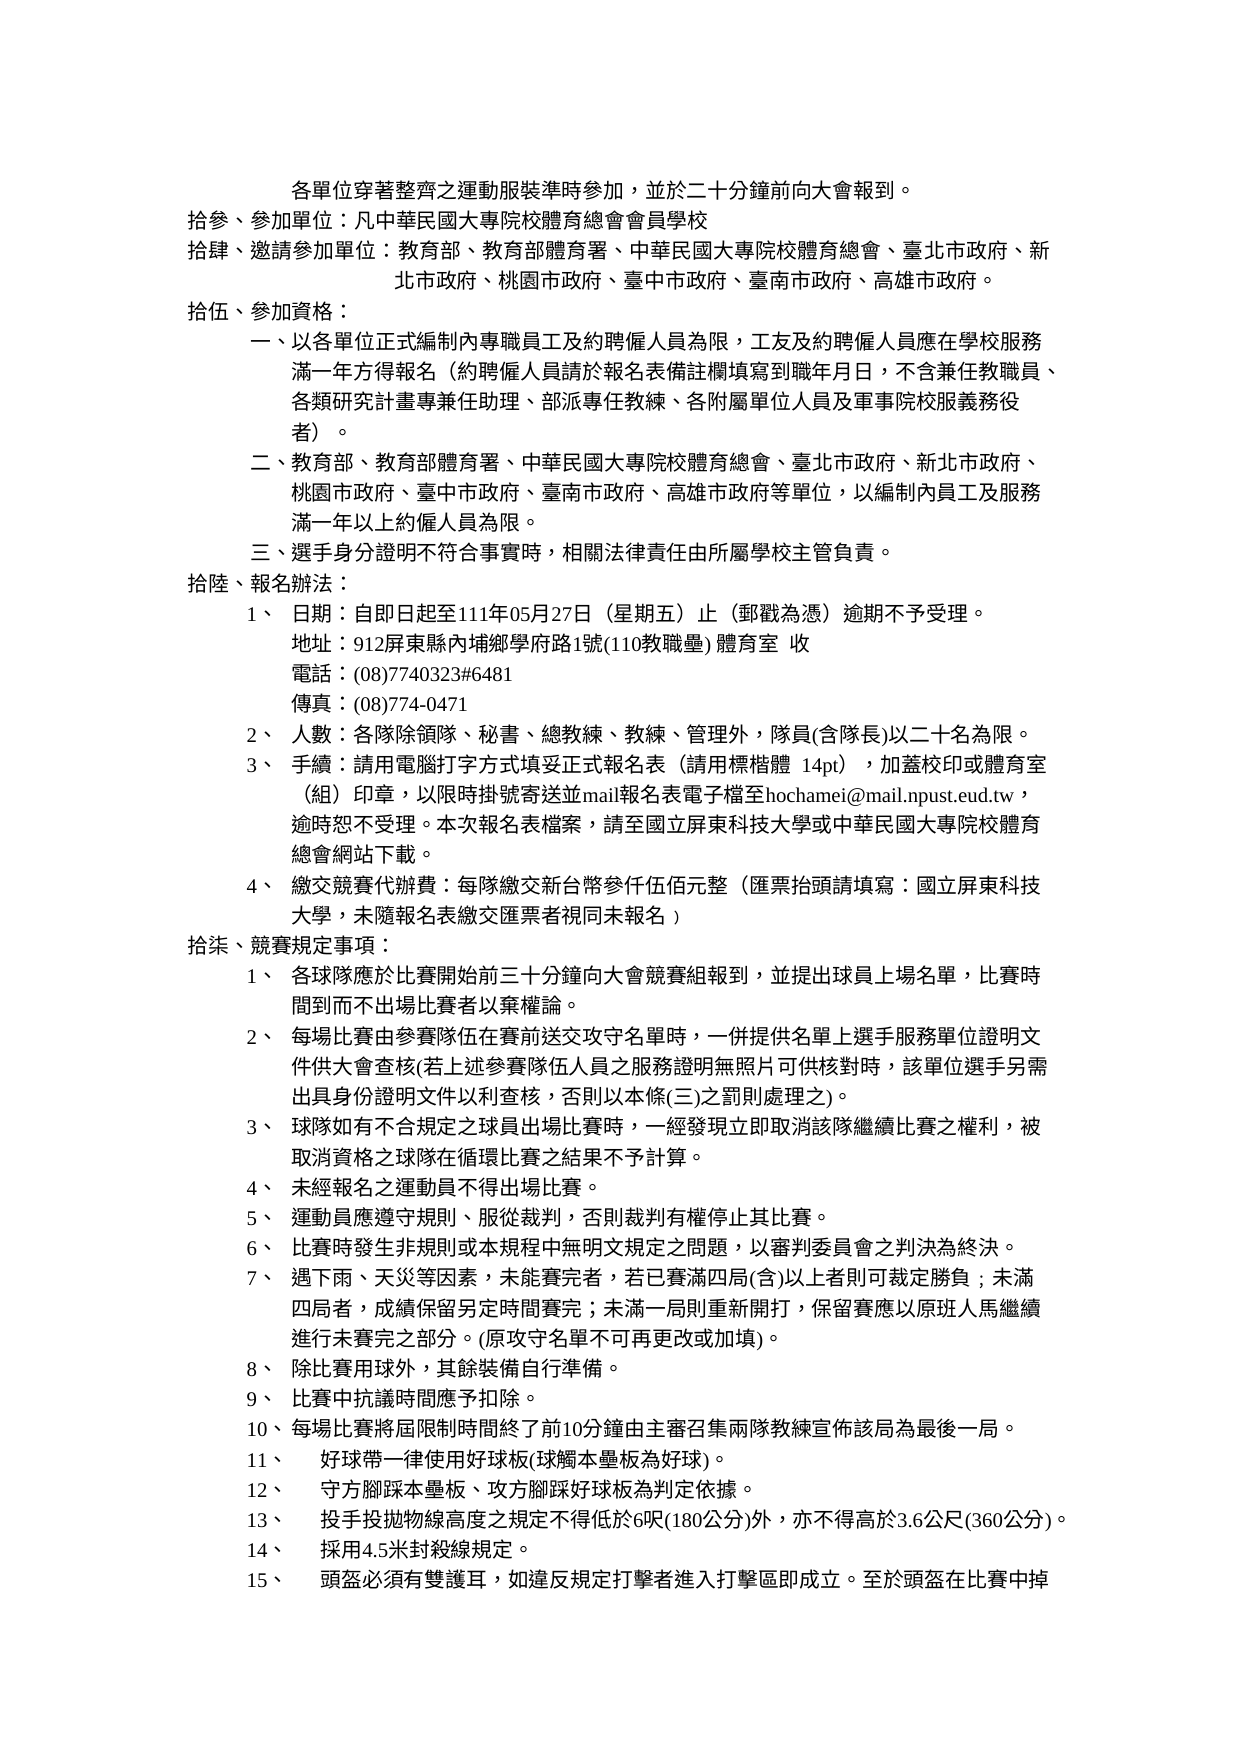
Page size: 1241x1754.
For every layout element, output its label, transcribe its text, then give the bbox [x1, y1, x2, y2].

text 三、選手身分證明不符合事實時，相關法律責任由所屬學校主管負責。 [187, 537, 1053, 567]
list 各球隊應於比賽開始前三十分鐘向大會競賽組報到，並提出球員上場名單，比賽時間到而不出場比賽者以棄權論。 [246, 959, 1053, 1020]
list 每場比賽將屆限制時間終了前10分鐘由主審召集兩隊教練宣佈該局為最後一局。 [246, 1413, 1053, 1443]
list 遇下雨、天災等因素，未能賽完者，若已賽滿四局(含)以上者則可裁定勝負﹔未滿四局者，成績保留另定時間賽完；未滿一局則重新開打，保留賽應以原班人馬繼續進行未賽完之部分。(原攻守名單不可再更改或加填)。 [246, 1262, 1053, 1352]
list 球隊如有不合規定之球員出場比賽時，一經發現立即取消該隊繼續比賽之權利，被取消資格之球隊在循環比賽之結果不予計算。 [246, 1111, 1053, 1171]
text 拾伍、參加資格： [187, 295, 1053, 325]
text 地址：912屏東縣內埔鄉學府路1號(110教職壘) 體育室 收 [291, 627, 1053, 657]
text 拾肆、邀請參加單位：教育部、教育部體育署、中華民國大專院校體育總會、臺北市政府、新北市政府、桃園市政府、臺中市政府、臺南市政府、高雄市政府。 [187, 234, 1053, 295]
list 每場比賽由參賽隊伍在賽前送交攻守名單時，一併提供名單上選手服務單位證明文件供大會查核(若上述參賽隊伍人員之服務證明無照片可供核對時，該單位選手另需出具身份證明文件以利查核，否則以本條(三)之罰則處理之)。 [246, 1020, 1053, 1111]
text 拾參、參加單位：凡中華民國大專院校體育總會會員學校 [187, 204, 1053, 234]
text 二、教育部、教育部體育署、中華民國大專院校體育總會、臺北市政府、新北市政府、桃園市政府、臺中市政府、臺南市政府、高雄市政府等單位，以編制內員工及服務滿一年以上約僱人員為限。 [187, 446, 1053, 537]
list 運動員應遵守規則、服從裁判，否則裁判有權停止其比賽。 [246, 1201, 1053, 1231]
list 繳交競賽代辦費：每隊繳交新台幣參仟伍佰元整（匯票抬頭請填寫：國立屏東科技大學，未隨報名表繳交匯票者視同未報名﹚ [246, 869, 1053, 929]
text 一、以各單位正式編制內專職員工及約聘僱人員為限，工友及約聘僱人員應在學校服務滿一年方得報名（約聘僱人員請於報名表備註欄填寫到職年月日，不含兼任教職員、各類研究計畫專兼任助理、部派專任教練、各附屬單位人員及軍事院校服義務役者）。 [187, 325, 1053, 446]
list 手續：請用電腦打字方式填妥正式報名表（請用標楷體 14pt），加蓋校印或體育室（組）印章，以限時掛號寄送並mail報名表電子檔至hochamei@mail.npust.eud.tw，逾時恕不受理。本次報名表檔案，請至國立屏東科技大學或中華民國大專院校體育總會網站下載。 [246, 748, 1053, 869]
list 投手投拋物線高度之規定不得低於6呎(180公分)外，亦不得高於3.6公尺(360公分)。 [246, 1503, 1053, 1533]
text 電話：(08)7740323#6481 [291, 657, 1053, 688]
list 頭盔必須有雙護耳，如違反規定打擊者進入打擊區即成立。至於頭盔在比賽中掉 [246, 1564, 1053, 1594]
text 拾陸、報名辦法： [187, 567, 1053, 597]
list 除比賽用球外，其餘裝備自行準備。 [246, 1352, 1053, 1382]
list 守方腳踩本壘板、攻方腳踩好球板為判定依據。 [246, 1473, 1053, 1503]
list 比賽中抗議時間應予扣除。 [246, 1382, 1053, 1413]
list 比賽時發生非規則或本規程中無明文規定之問題，以審判委員會之判決為終決。 [246, 1231, 1053, 1262]
text 各單位穿著整齊之運動服裝準時參加，並於二十分鐘前向大會報到。 [187, 174, 1053, 204]
list 採用4.5米封殺線規定。 [246, 1533, 1053, 1564]
list 未經報名之運動員不得出場比賽。 [246, 1171, 1053, 1201]
list 人數：各隊除領隊、秘書、總教練、教練、管理外，隊員(含隊長)以二十名為限。 [246, 718, 1053, 748]
text 傳真：(08)774-0471 [291, 688, 1053, 718]
list 好球帶一律使用好球板(球觸本壘板為好球)。 [246, 1443, 1053, 1473]
text 拾柒、競賽規定事項： [187, 929, 1053, 959]
list 日期：自即日起至111年05月27日（星期五）止（郵戳為憑）逾期不予受理。 [246, 597, 1053, 627]
